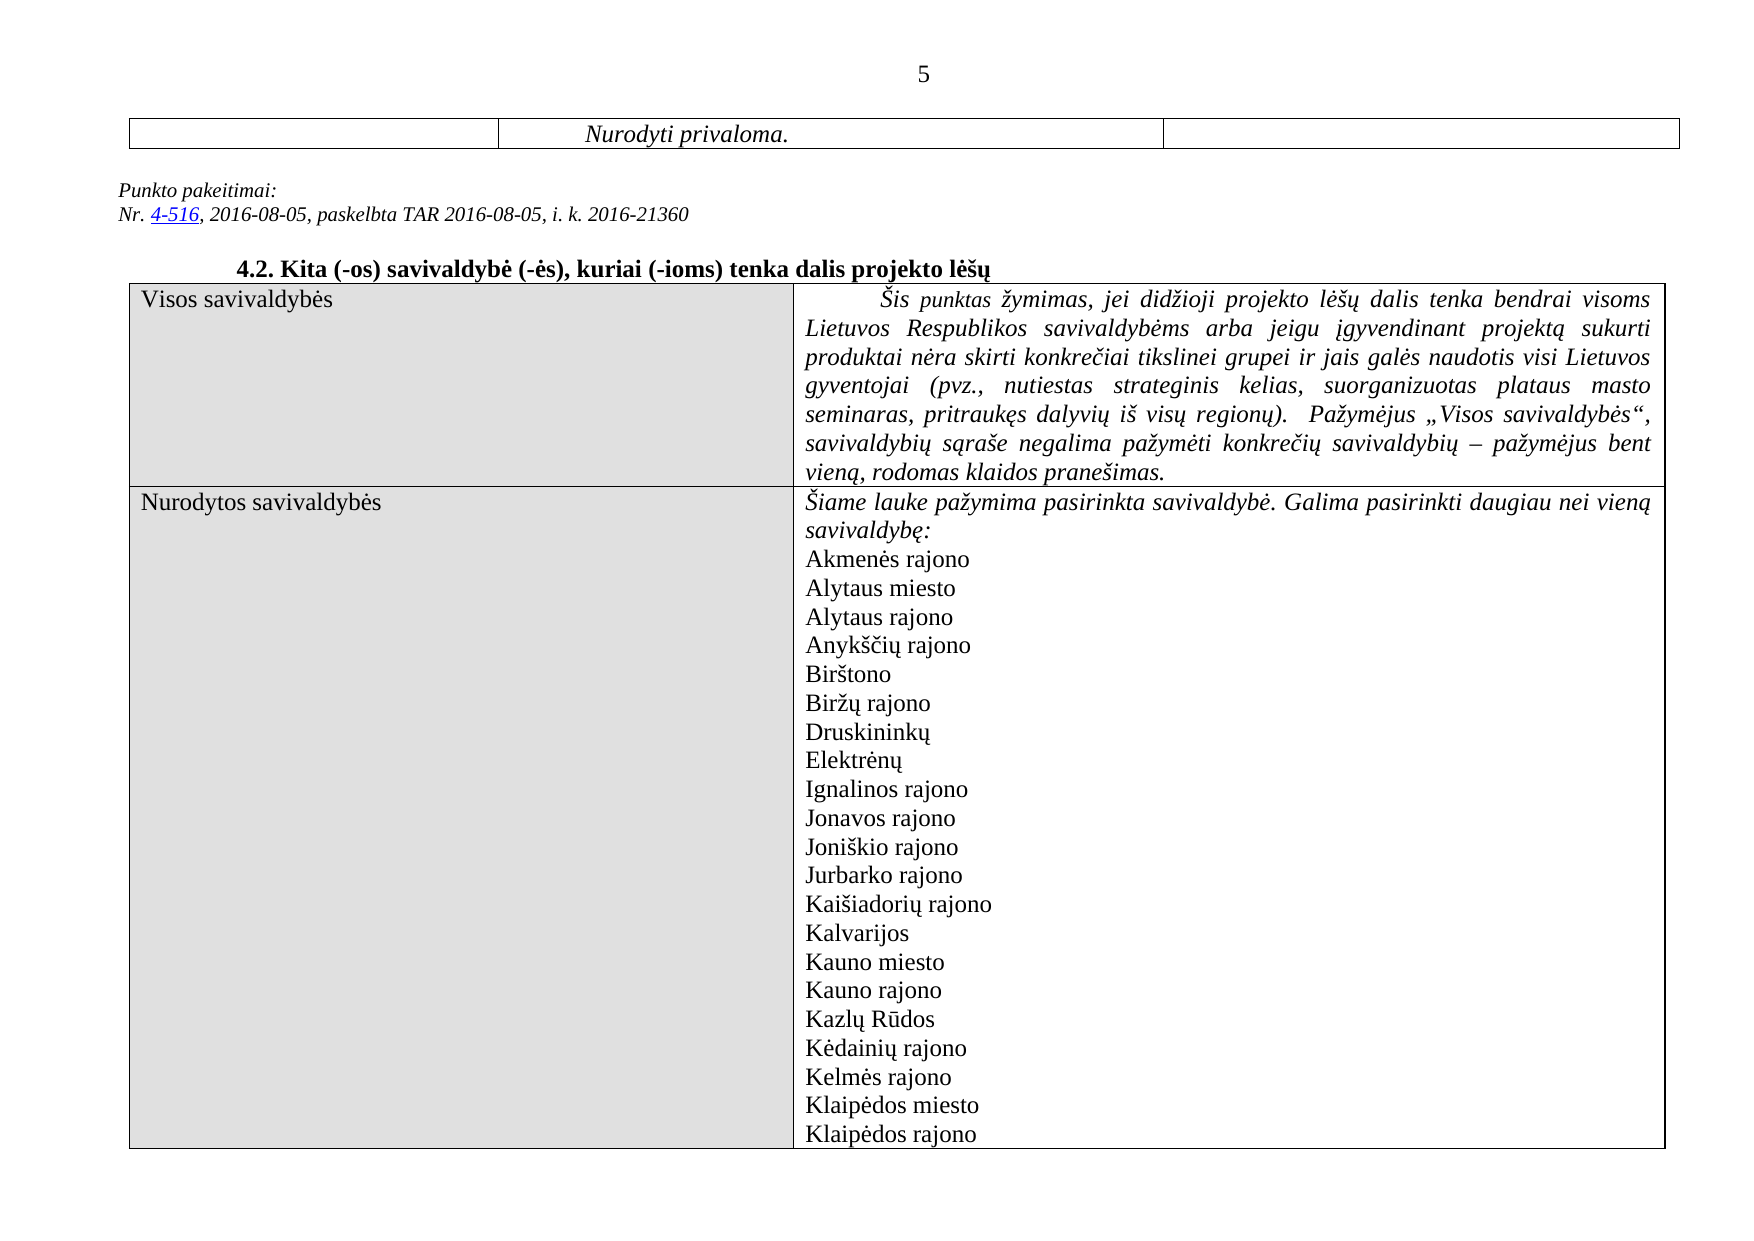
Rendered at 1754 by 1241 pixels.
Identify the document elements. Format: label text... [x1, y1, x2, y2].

table_cell [130, 119, 498, 148]
table_cell [1164, 119, 1679, 148]
table_cell Nurodytos savivaldybės [130, 487, 793, 1148]
table_header Šis punktas žymimas, jei didžioji projekto lėšų dalis tenka bendrai visoms Lietuvos Respublikos savivaldybėms arba jeigu įgyvendinant projektą sukurti produktai nėra skirti konkrečiai tikslinei grupei ir jais galės naudotis visi Lietuvos gyventojai (pvz., nutiestas strateginis kelias, suorganizuotas plataus masto seminaras, pritraukęs dalyvių iš visų regionų). Pažymėjus „Visos savivaldybės“, savivaldybių sąraše negalima pažymėti konkrečių savivaldybių – pažymėjus bent vieną, rodomas klaidos pranešimas. [794, 284, 1664, 486]
table_header Visos savivaldybės [130, 284, 793, 486]
table_cell Šiame lauke pažymima pasirinkta savivaldybė. Galima pasirinkti daugiau nei vieną savivaldybę: Akmenės rajono Alytaus miesto Alytaus rajono Anykščių rajono Birštono Biržų rajono Druskininkų Elektrėnų Ignalinos rajono Jonavos rajono Joniškio rajono Jurbarko rajono Kaišiadorių rajono Kalvarijos Kauno miesto Kauno rajono Kazlų Rūdos Kėdainių rajono Kelmės rajono Klaipėdos miesto Klaipėdos rajono [794, 487, 1664, 1148]
text Punkto pakeitimai: [118, 178, 1654, 202]
text Nr. 4-516, 2016-08-05, paskelbta TAR 2016-08-05, i. k. 2016-21360 [118, 202, 1654, 226]
table_cell Nurodyti privaloma. [499, 119, 1163, 148]
text 4.2. Kita (-os) savivaldybė (-ės), kuriai (-ioms) tenka dalis projekto lėšų [222, 254, 1654, 283]
